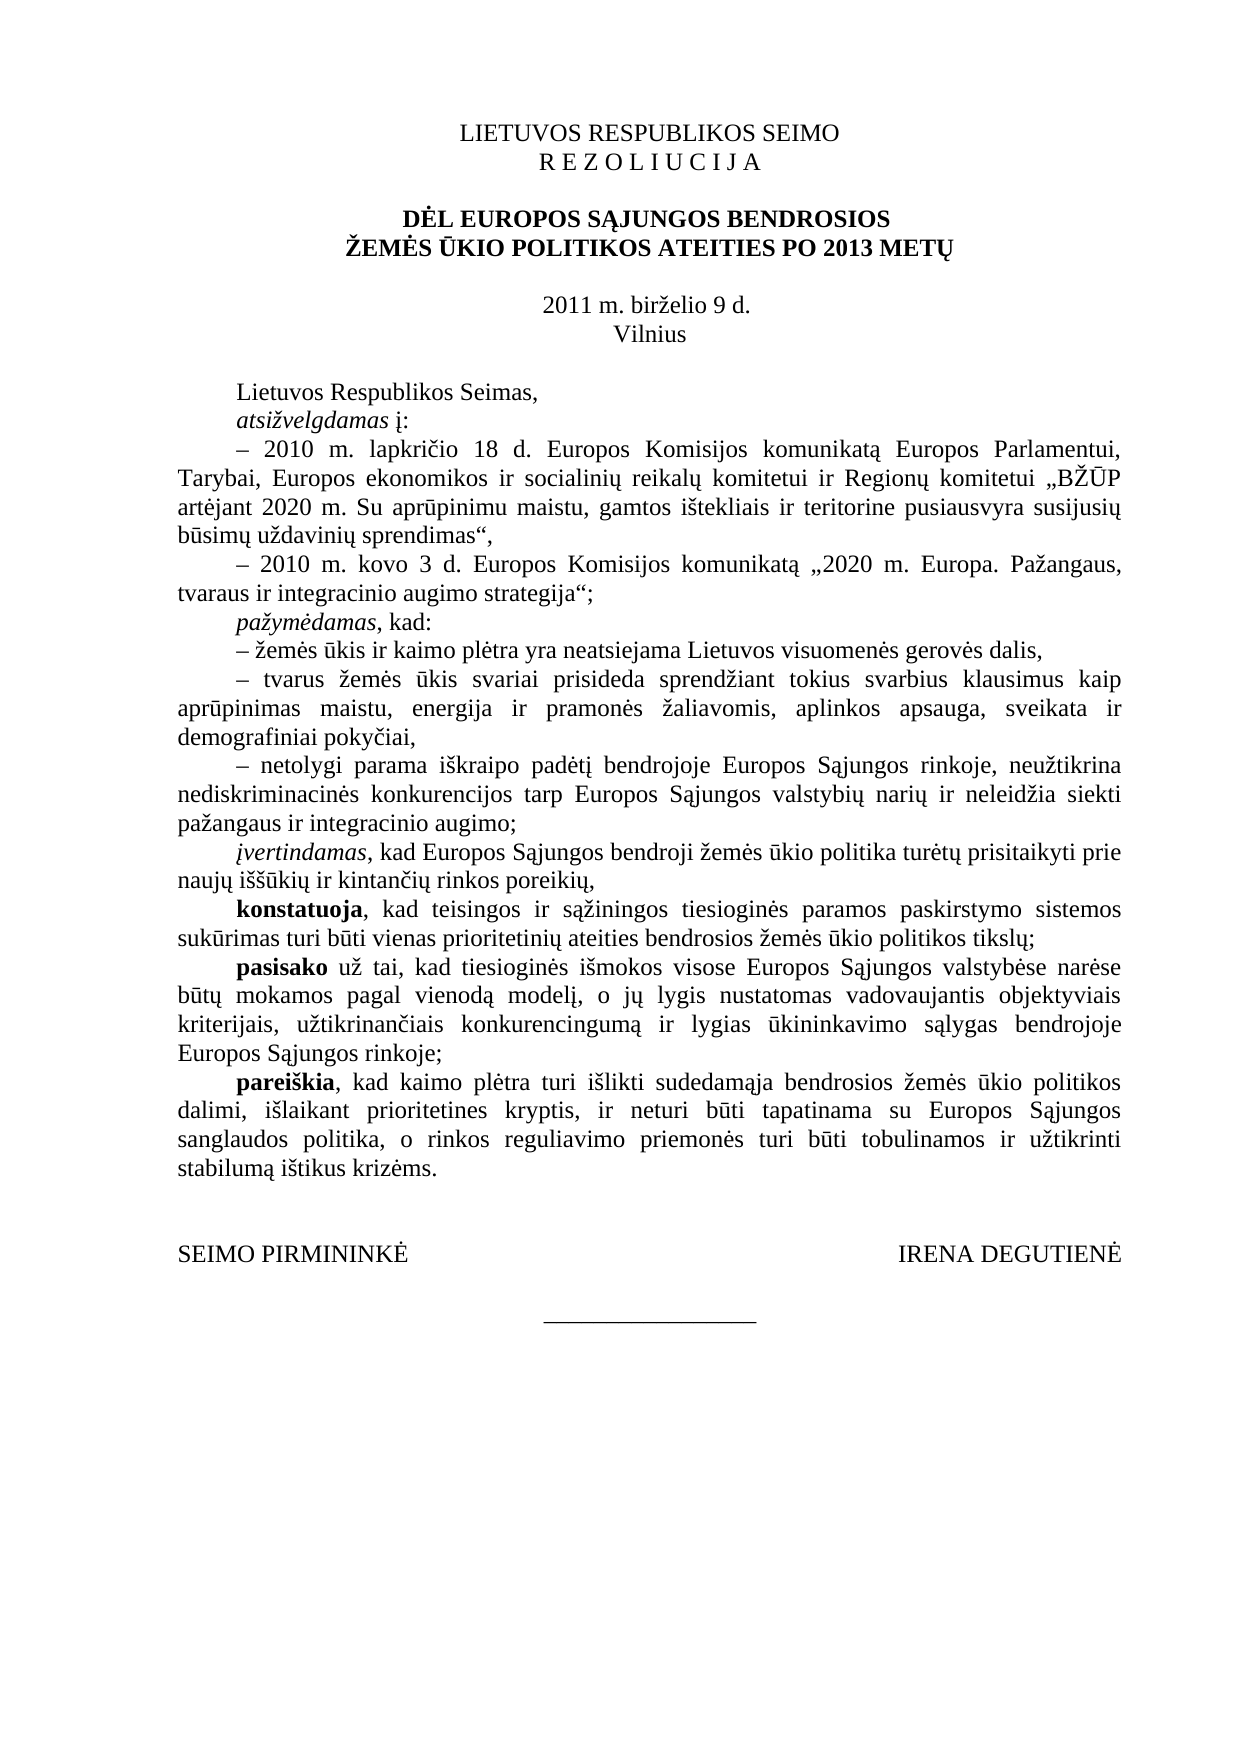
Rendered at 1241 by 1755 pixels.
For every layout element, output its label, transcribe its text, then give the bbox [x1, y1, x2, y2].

text LIETUVOS RESPUBLIKOS SEIMO [177, 118, 1122, 147]
text – netolygi parama iškraipo padėtį bendrojoje Europos Sąjungos rinkoje, neužtikrina nediskriminacinės konkurencijos tarp Europos Sąjungos valstybių narių ir neleidžia siekti pažangaus ir integracinio augimo; [177, 751, 1122, 837]
text pasisako už tai, kad tiesioginės išmokos visose Europos Sąjungos valstybėse narėse būtų mokamos pagal vienodą modelį, o jų lygis nustatomas vadovaujantis objektyviais kriterijais, užtikrinančiais konkurencingumą ir lygias ūkininkavimo sąlygas bendrojoje Europos Sąjungos rinkoje; [177, 952, 1122, 1067]
text _________________ [177, 1297, 1122, 1326]
text 2011 m. birželio 9 d. [177, 291, 1122, 319]
text SEIMO PIRMININKĖ IRENA DEGUTIENĖ [177, 1239, 1122, 1268]
text Vilnius [177, 319, 1122, 348]
text pažymėdamas, kad: [177, 607, 1122, 636]
text konstatuoja, kad teisingos ir sąžiningos tiesioginės paramos paskirstymo sistemos sukūrimas turi būti vienas prioritetinių ateities bendrosios žemės ūkio politikos tikslų; [177, 894, 1122, 952]
text – 2010 m. lapkričio 18 d. Europos Komisijos komunikatą Europos Parlamentui, Tarybai, Europos ekonomikos ir socialinių reikalų komitetui ir Regionų komitetui „BŽŪP artėjant 2020 m. Su aprūpinimu maistu, gamtos ištekliais ir teritorine pusiausvyra susijusių būsimų uždavinių sprendimas“, [177, 434, 1122, 549]
text įvertindamas, kad Europos Sąjungos bendroji žemės ūkio politika turėtų prisitaikyti prie naujų iššūkių ir kintančių rinkos poreikių, [177, 837, 1122, 894]
text atsižvelgdamas į: [177, 406, 1122, 434]
text pareiškia, kad kaimo plėtra turi išlikti sudedamąja bendrosios žemės ūkio politikos dalimi, išlaikant prioritetines kryptis, ir neturi būti tapatinama su Europos Sąjungos sanglaudos politika, o rinkos reguliavimo priemonės turi būti tobulinamos ir užtikrinti stabilumą ištikus krizėms. [177, 1067, 1122, 1182]
text – žemės ūkis ir kaimo plėtra yra neatsiejama Lietuvos visuomenės gerovės dalis, [177, 636, 1122, 664]
text DĖL EUROPOS SĄJUNGOS BENDROSIOS ŽEMĖS ŪKIO POLITIKOS ATEITIES PO 2013 METŲ [177, 204, 1122, 262]
text – 2010 m. kovo 3 d. Europos Komisijos komunikatą „2020 m. Europa. Pažangaus, tvaraus ir integracinio augimo strategija“; [177, 549, 1122, 607]
text R E Z O L I U C I J A [177, 147, 1122, 176]
text – tvarus žemės ūkis svariai prisideda sprendžiant tokius svarbius klausimus kaip aprūpinimas maistu, energija ir pramonės žaliavomis, aplinkos apsauga, sveikata ir demografiniai pokyčiai, [177, 664, 1122, 751]
text Lietuvos Respublikos Seimas, [177, 377, 1122, 406]
